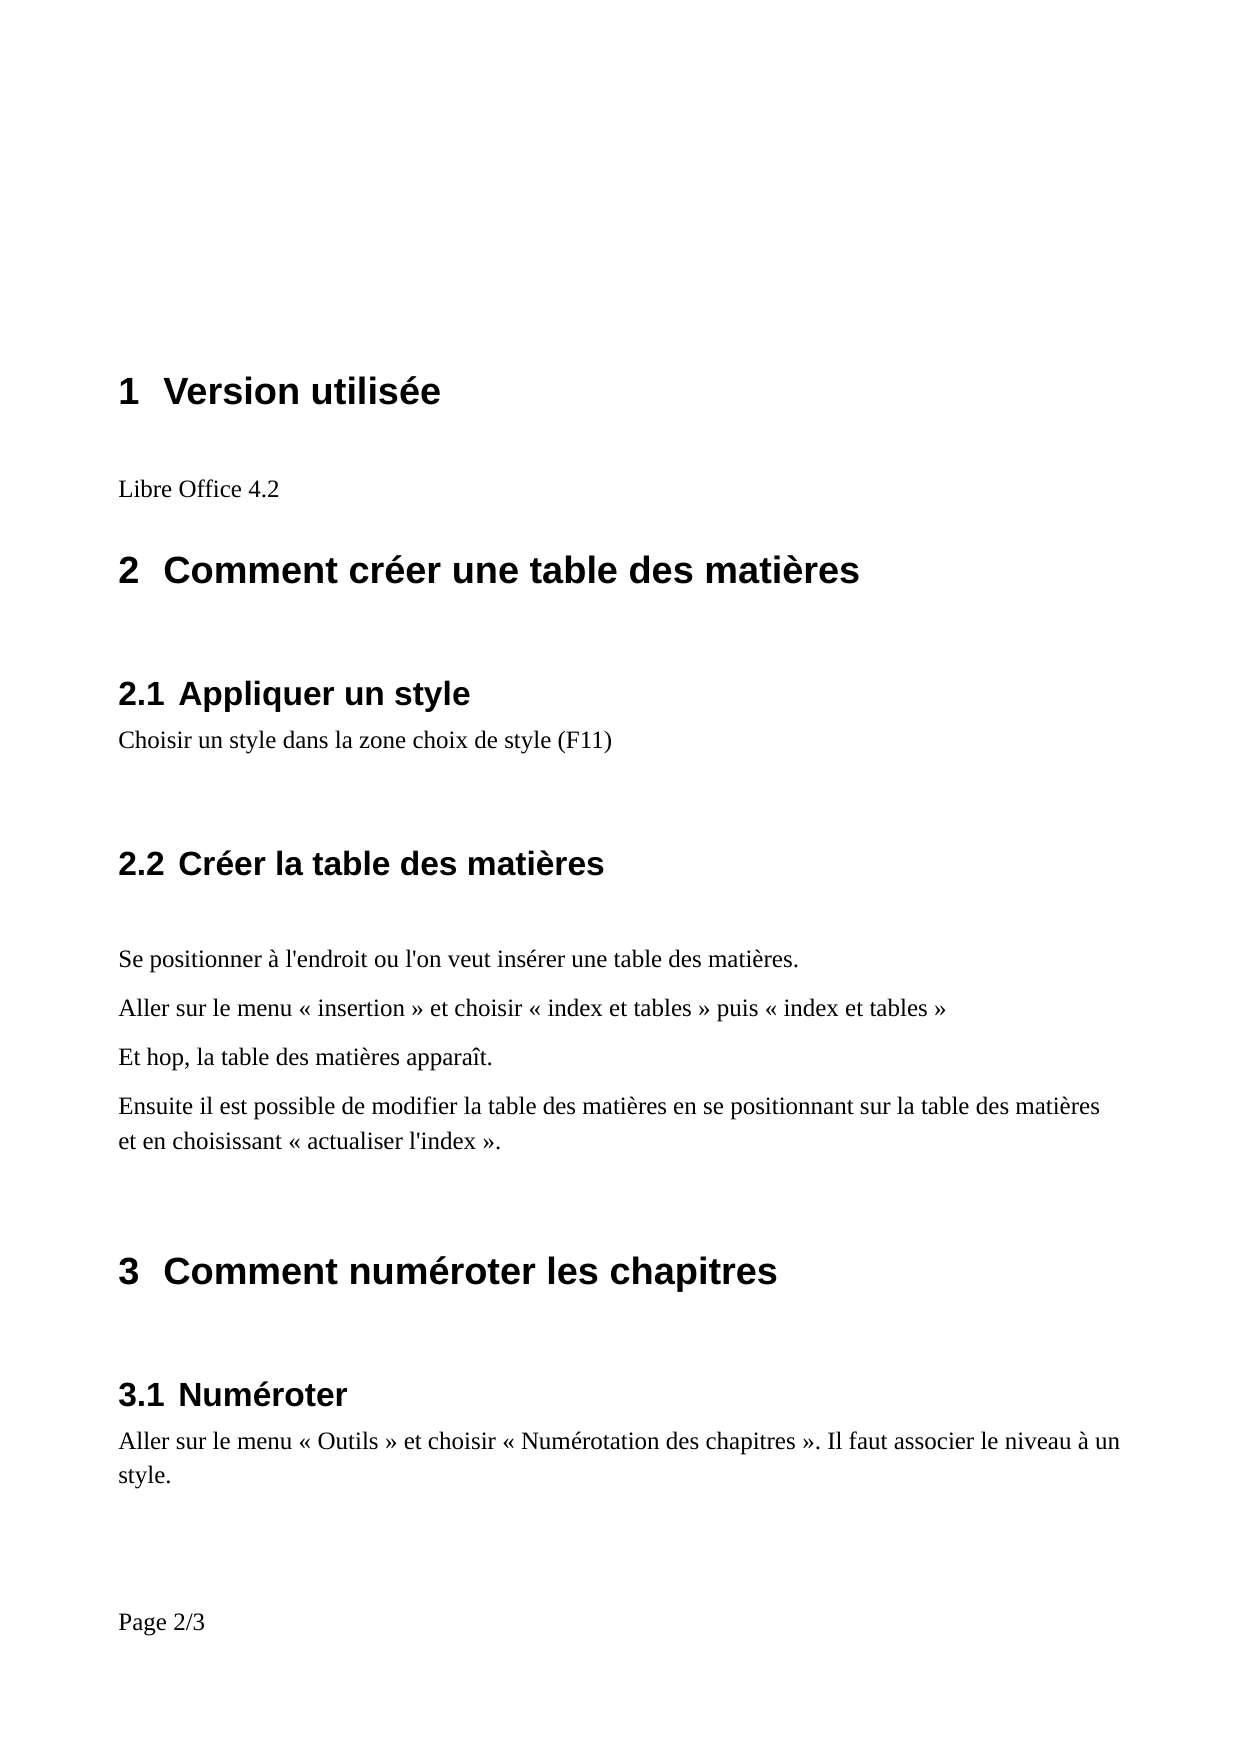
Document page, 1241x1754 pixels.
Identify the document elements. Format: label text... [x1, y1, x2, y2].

subtitle Numéroter [118, 1375, 1122, 1413]
text Ensuite il est possible de modifier la table des matières en se positionnant sur la table des matières et en choisissant « actualiser l'index ». [118, 1091, 1122, 1154]
subtitle Appliquer un style [118, 674, 1122, 712]
text Se positionner à l'endroit ou l'on veut insérer une table des matières. [118, 944, 1122, 973]
text Choisir un style dans la zone choix de style (F11) [118, 725, 1122, 754]
subtitle Créer la table des matières [118, 844, 1122, 882]
text Aller sur le menu « insertion » et choisir « index et tables » puis « index et tables » [118, 993, 1122, 1022]
subtitle Version utilisée [118, 368, 1122, 412]
text Aller sur le menu « Outils » et choisir « Numérotation des chapitres ». Il faut associer le niveau à un style. [118, 1426, 1122, 1489]
subtitle Comment créer une table des matières [118, 548, 1122, 591]
subtitle Comment numéroter les chapitres [118, 1249, 1122, 1292]
text Libre Office 4.2 [118, 474, 1122, 502]
text Et hop, la table des matières apparaît. [118, 1042, 1122, 1071]
